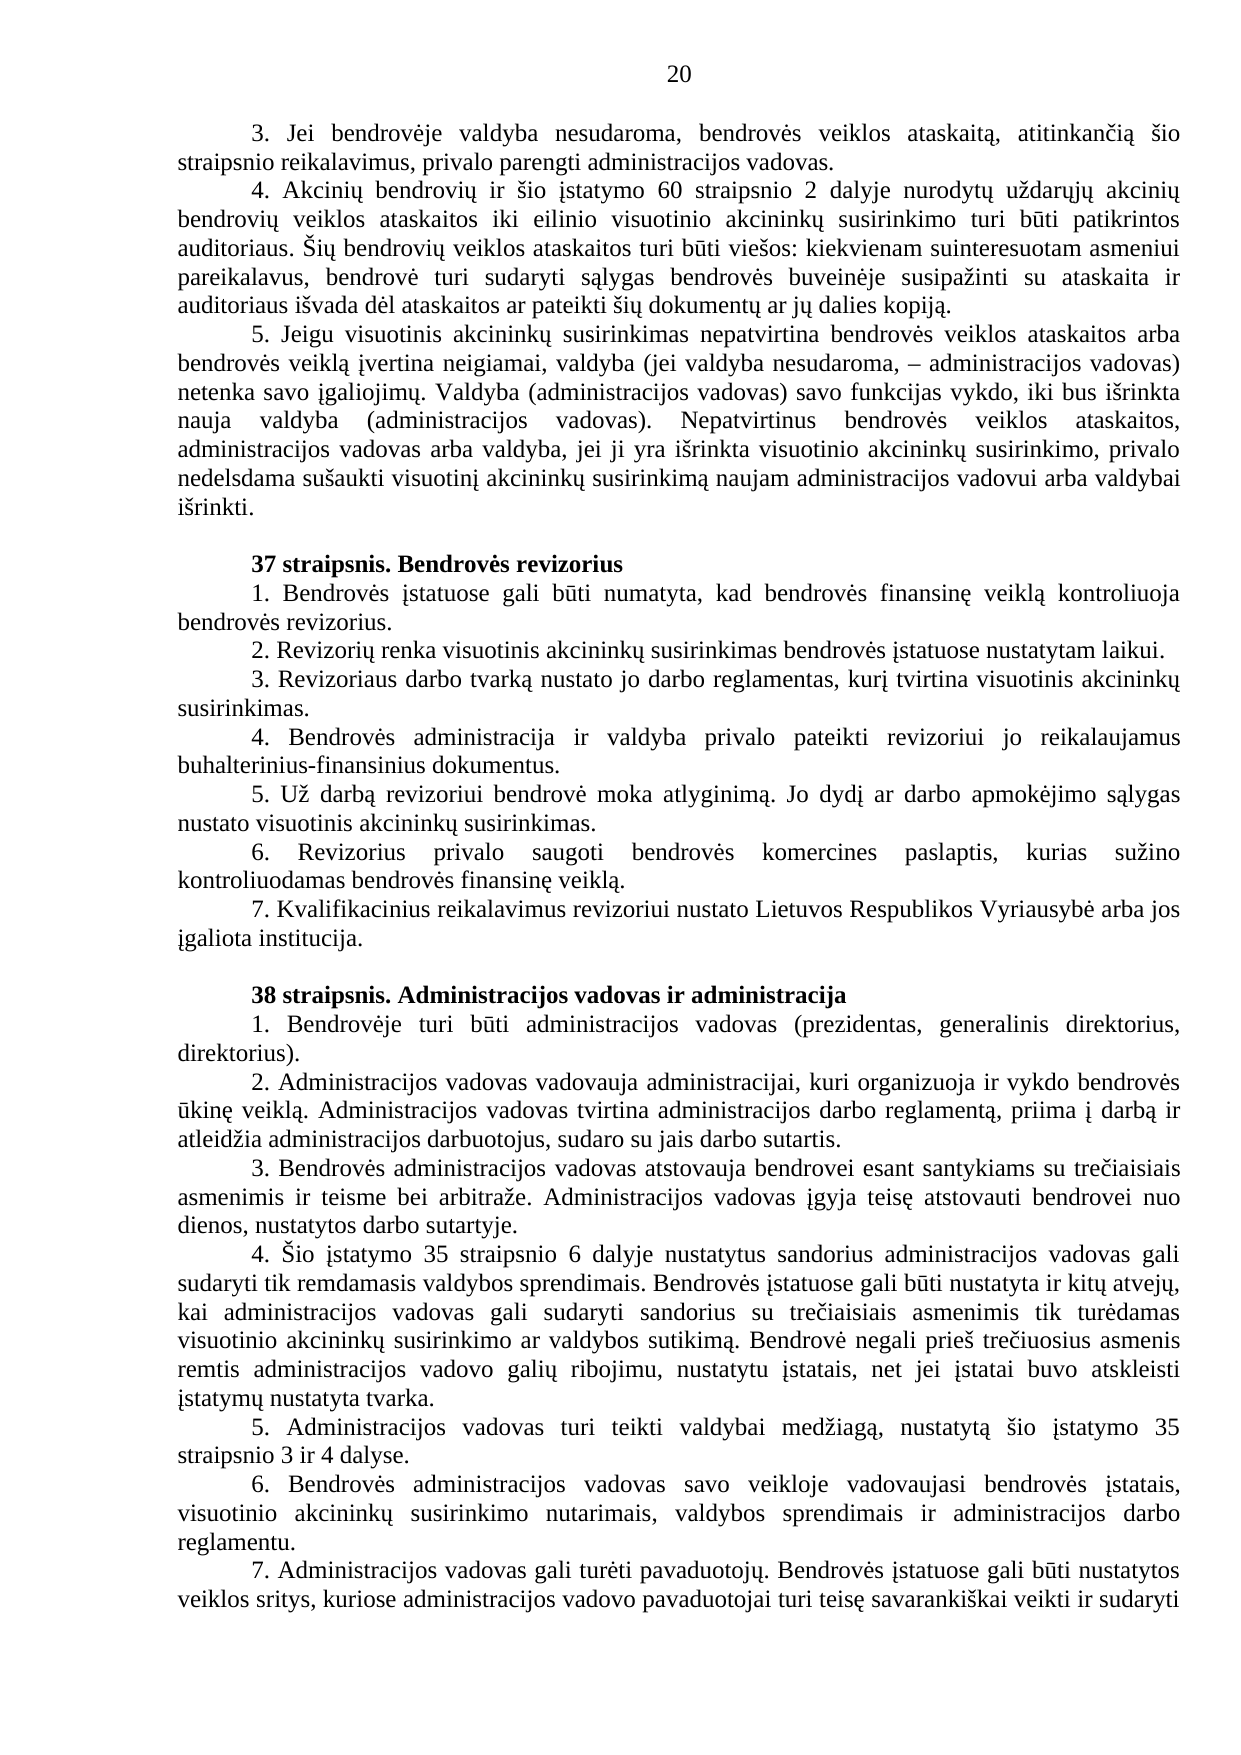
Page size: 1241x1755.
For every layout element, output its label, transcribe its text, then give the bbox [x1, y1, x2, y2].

text 5. Už darbą revizoriui bendrovė moka atlyginimą. Jo dydį ar darbo apmokėjimo sąlygas nustato visuotinis akcininkų susirinkimas. [177, 779, 1181, 837]
text 4. Šio įstatymo 35 straipsnio 6 dalyje nustatytus sandorius administracijos vadovas gali sudaryti tik remdamasis valdybos sprendimais. Bendrovės įstatuose gali būti nustatyta ir kitų atvejų, kai administracijos vadovas gali sudaryti sandorius su trečiaisiais asmenimis tik turėdamas visuotinio akcininkų susirinkimo ar valdybos sutikimą. Bendrovė negali prieš trečiuosius asmenis remtis administracijos vadovo galių ribojimu, nustatytu įstatais, net jei įstatai buvo atskleisti įstatymų nustatyta tvarka. [177, 1239, 1181, 1412]
text 2. Revizorių renka visuotinis akcininkų susirinkimas bendrovės įstatuose nustatytam laikui. [177, 636, 1181, 664]
text 7. Administracijos vadovas gali turėti pavaduotojų. Bendrovės įstatuose gali būti nustatytos veiklos sritys, kuriose administracijos vadovo pavaduotojai turi teisę savarankiškai veikti ir sudaryti [177, 1556, 1181, 1613]
text 1. Bendrovėje turi būti administracijos vadovas (prezidentas, generalinis direktorius, direktorius). [177, 1009, 1181, 1067]
text 3. Bendrovės administracijos vadovas atstovauja bendrovei esant santykiams su trečiaisiais asmenimis ir teisme bei arbitraže. Administracijos vadovas įgyja teisę atstovauti bendrovei nuo dienos, nustatytos darbo sutartyje. [177, 1153, 1181, 1239]
text 37 straipsnis. Bendrovės revizorius [177, 549, 1181, 578]
text 38 straipsnis. Administracijos vadovas ir administracija [177, 981, 1181, 1009]
text 5. Jeigu visuotinis akcininkų susirinkimas nepatvirtina bendrovės veiklos ataskaitos arba bendrovės veiklą įvertina neigiamai, valdyba (jei valdyba nesudaroma, – administracijos vadovas) netenka savo įgaliojimų. Valdyba (administracijos vadovas) savo funkcijas vykdo, iki bus išrinkta nauja valdyba (administracijos vadovas). Nepatvirtinus bendrovės veiklos ataskaitos, administracijos vadovas arba valdyba, jei ji yra išrinkta visuotinio akcininkų susirinkimo, privalo nedelsdama sušaukti visuotinį akcininkų susirinkimą naujam administracijos vadovui arba valdybai išrinkti. [177, 319, 1181, 521]
text 5. Administracijos vadovas turi teikti valdybai medžiagą, nustatytą šio įstatymo 35 straipsnio 3 ir 4 dalyse. [177, 1412, 1181, 1469]
text 6. Revizorius privalo saugoti bendrovės komercines paslaptis, kurias sužino kontroliuodamas bendrovės finansinę veiklą. [177, 837, 1181, 894]
text 7. Kvalifikacinius reikalavimus revizoriui nustato Lietuvos Respublikos Vyriausybė arba jos įgaliota institucija. [177, 894, 1181, 952]
text 1. Bendrovės įstatuose gali būti numatyta, kad bendrovės finansinę veiklą kontroliuoja bendrovės revizorius. [177, 578, 1181, 636]
text 6. Bendrovės administracijos vadovas savo veikloje vadovaujasi bendrovės įstatais, visuotinio akcininkų susirinkimo nutarimais, valdybos sprendimais ir administracijos darbo reglamentu. [177, 1469, 1181, 1556]
text 3. Jei bendrovėje valdyba nesudaroma, bendrovės veiklos ataskaitą, atitinkančią šio straipsnio reikalavimus, privalo parengti administracijos vadovas. [177, 118, 1181, 176]
text 3. Revizoriaus darbo tvarką nustato jo darbo reglamentas, kurį tvirtina visuotinis akcininkų susirinkimas. [177, 664, 1181, 722]
text 4. Akcinių bendrovių ir šio įstatymo 60 straipsnio 2 dalyje nurodytų uždarųjų akcinių bendrovių veiklos ataskaitos iki eilinio visuotinio akcininkų susirinkimo turi būti patikrintos auditoriaus. Šių bendrovių veiklos ataskaitos turi būti viešos: kiekvienam suinteresuotam asmeniui pareikalavus, bendrovė turi sudaryti sąlygas bendrovės buveinėje susipažinti su ataskaita ir auditoriaus išvada dėl ataskaitos ar pateikti šių dokumentų ar jų dalies kopiją. [177, 176, 1181, 319]
text 2. Administracijos vadovas vadovauja administracijai, kuri organizuoja ir vykdo bendrovės ūkinę veiklą. Administracijos vadovas tvirtina administracijos darbo reglamentą, priima į darbą ir atleidžia administracijos darbuotojus, sudaro su jais darbo sutartis. [177, 1067, 1181, 1153]
text 4. Bendrovės administracija ir valdyba privalo pateikti revizoriui jo reikalaujamus buhalterinius-finansinius dokumentus. [177, 722, 1181, 779]
